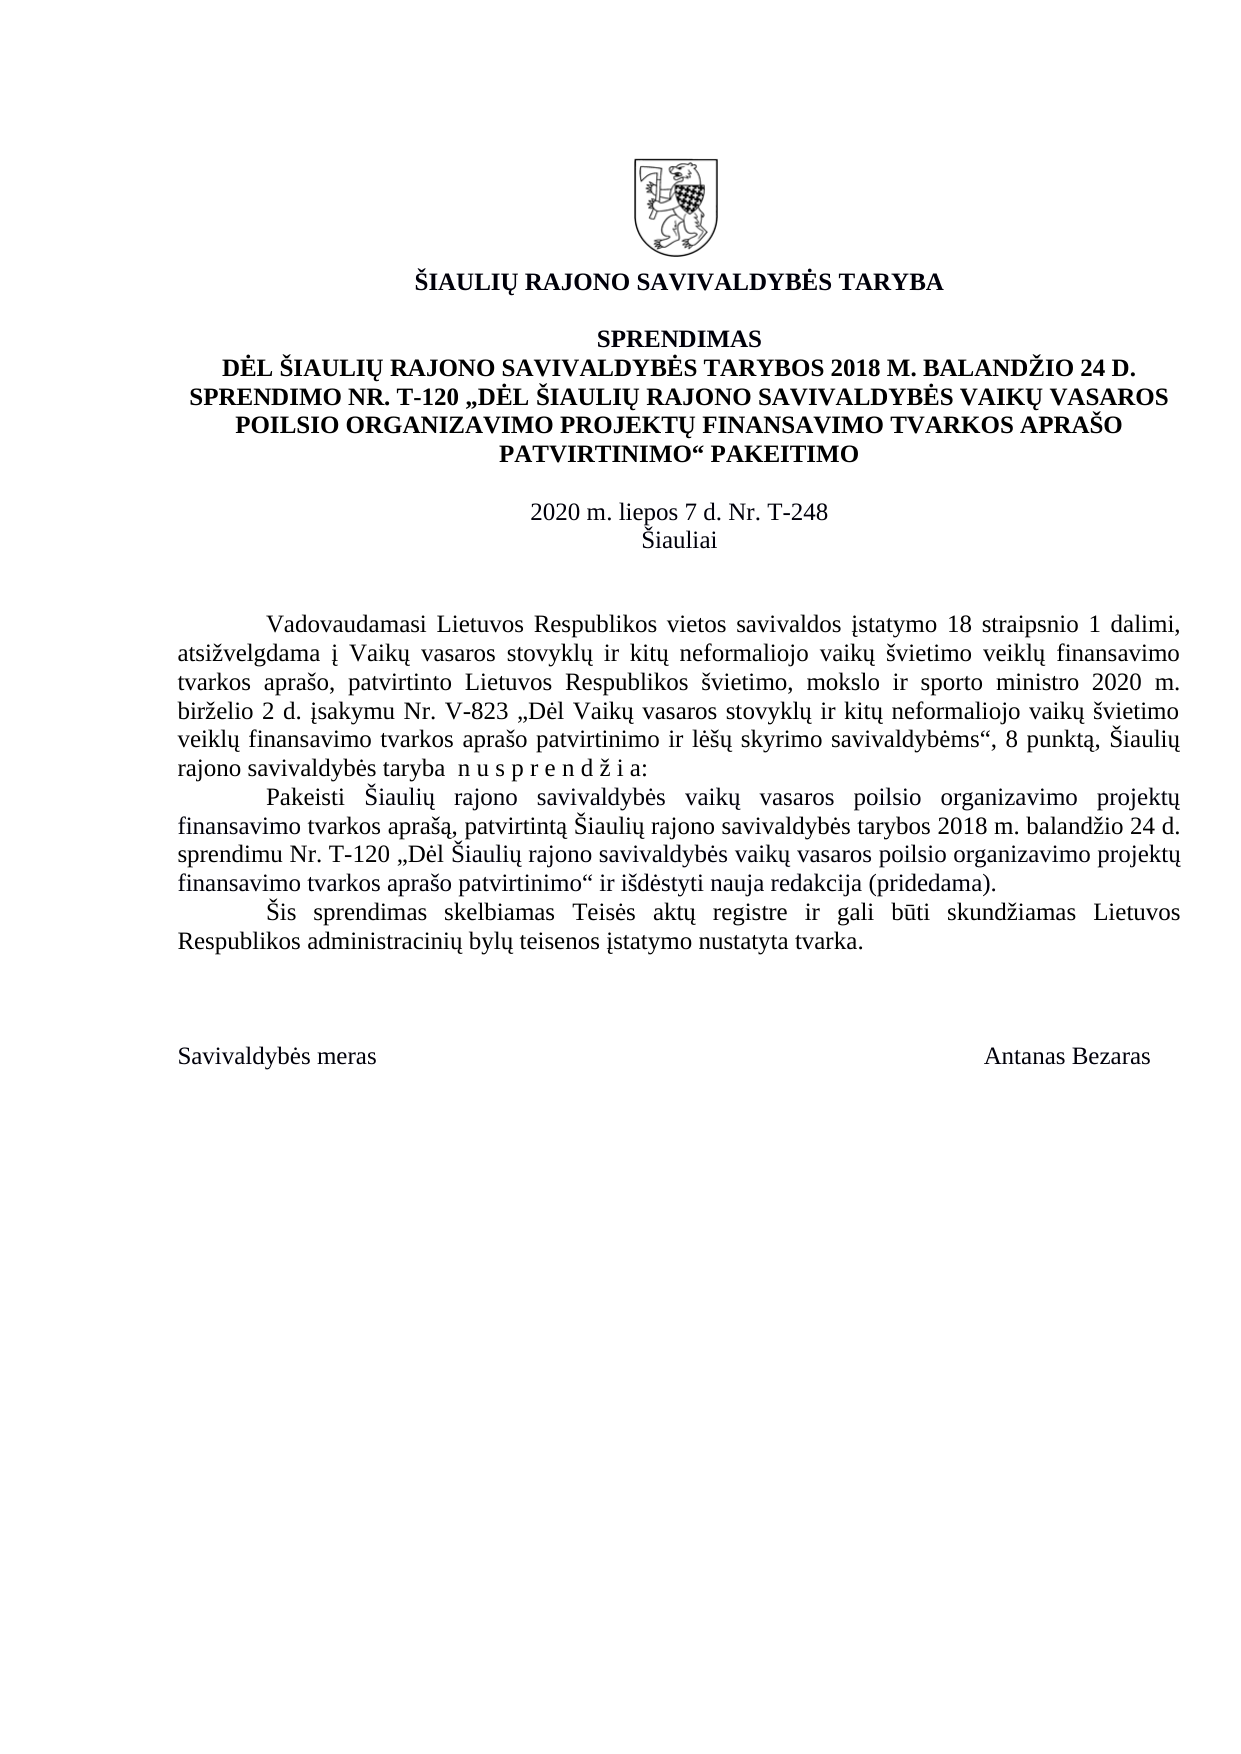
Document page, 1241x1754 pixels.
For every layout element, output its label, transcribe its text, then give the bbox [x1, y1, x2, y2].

text 2020 m. liepos 7 d. Nr. T-248 [177, 497, 1181, 526]
text Šiauliai [177, 526, 1181, 554]
text ŠIAULIŲ RAJONO SAVIVALDYBĖS TARYBA [177, 267, 1181, 296]
text DĖL ŠIAULIŲ RAJONO SAVIVALDYBĖS TARYBOS 2018 M. BALANDŽIO 24 D. SPRENDIMO NR. T-120 „DĖL ŠIAULIŲ RAJONO SAVIVALDYBĖS VAIKŲ VASAROS POILSIO ORGANIZAVIMO PROJEKTŲ FINANSAVIMO TVARKOS APRAŠO PATVIRTINIMO“ PAKEITIMO [177, 353, 1181, 468]
text Vadovaudamasi Lietuvos Respublikos vietos savivaldos įstatymo 18 straipsnio 1 dalimi, atsižvelgdama į Vaikų vasaros stovyklų ir kitų neformaliojo vaikų švietimo veiklų finansavimo tvarkos aprašo, patvirtinto Lietuvos Respublikos švietimo, mokslo ir sporto ministro 2020 m. birželio 2 d. įsakymu Nr. V-823 „Dėl Vaikų vasaros stovyklų ir kitų neformaliojo vaikų švietimo veiklų finansavimo tvarkos aprašo patvirtinimo ir lėšų skyrimo savivaldybėms“, 8 punktą, Šiaulių rajono savivaldybės taryba n u s p r e n d ž i a: [177, 609, 1181, 782]
text Savivaldybės meras Antanas Bezaras [177, 1041, 1181, 1069]
text SPRENDIMAS [177, 324, 1181, 353]
text Šis sprendimas skelbiamas Teisės aktų registre ir gali būti skundžiamas Lietuvos Respublikos administracinių bylų teisenos įstatymo nustatyta tvarka. [177, 897, 1181, 954]
text Pakeisti Šiaulių rajono savivaldybės vaikų vasaros poilsio organizavimo projektų finansavimo tvarkos aprašą, patvirtintą Šiaulių rajono savivaldybės tarybos 2018 m. balandžio 24 d. sprendimu Nr. T-120 „Dėl Šiaulių rajono savivaldybės vaikų vasaros poilsio organizavimo projektų finansavimo tvarkos aprašo patvirtinimo“ ir išdėstyti nauja redakcija (pridedama). [177, 782, 1181, 897]
